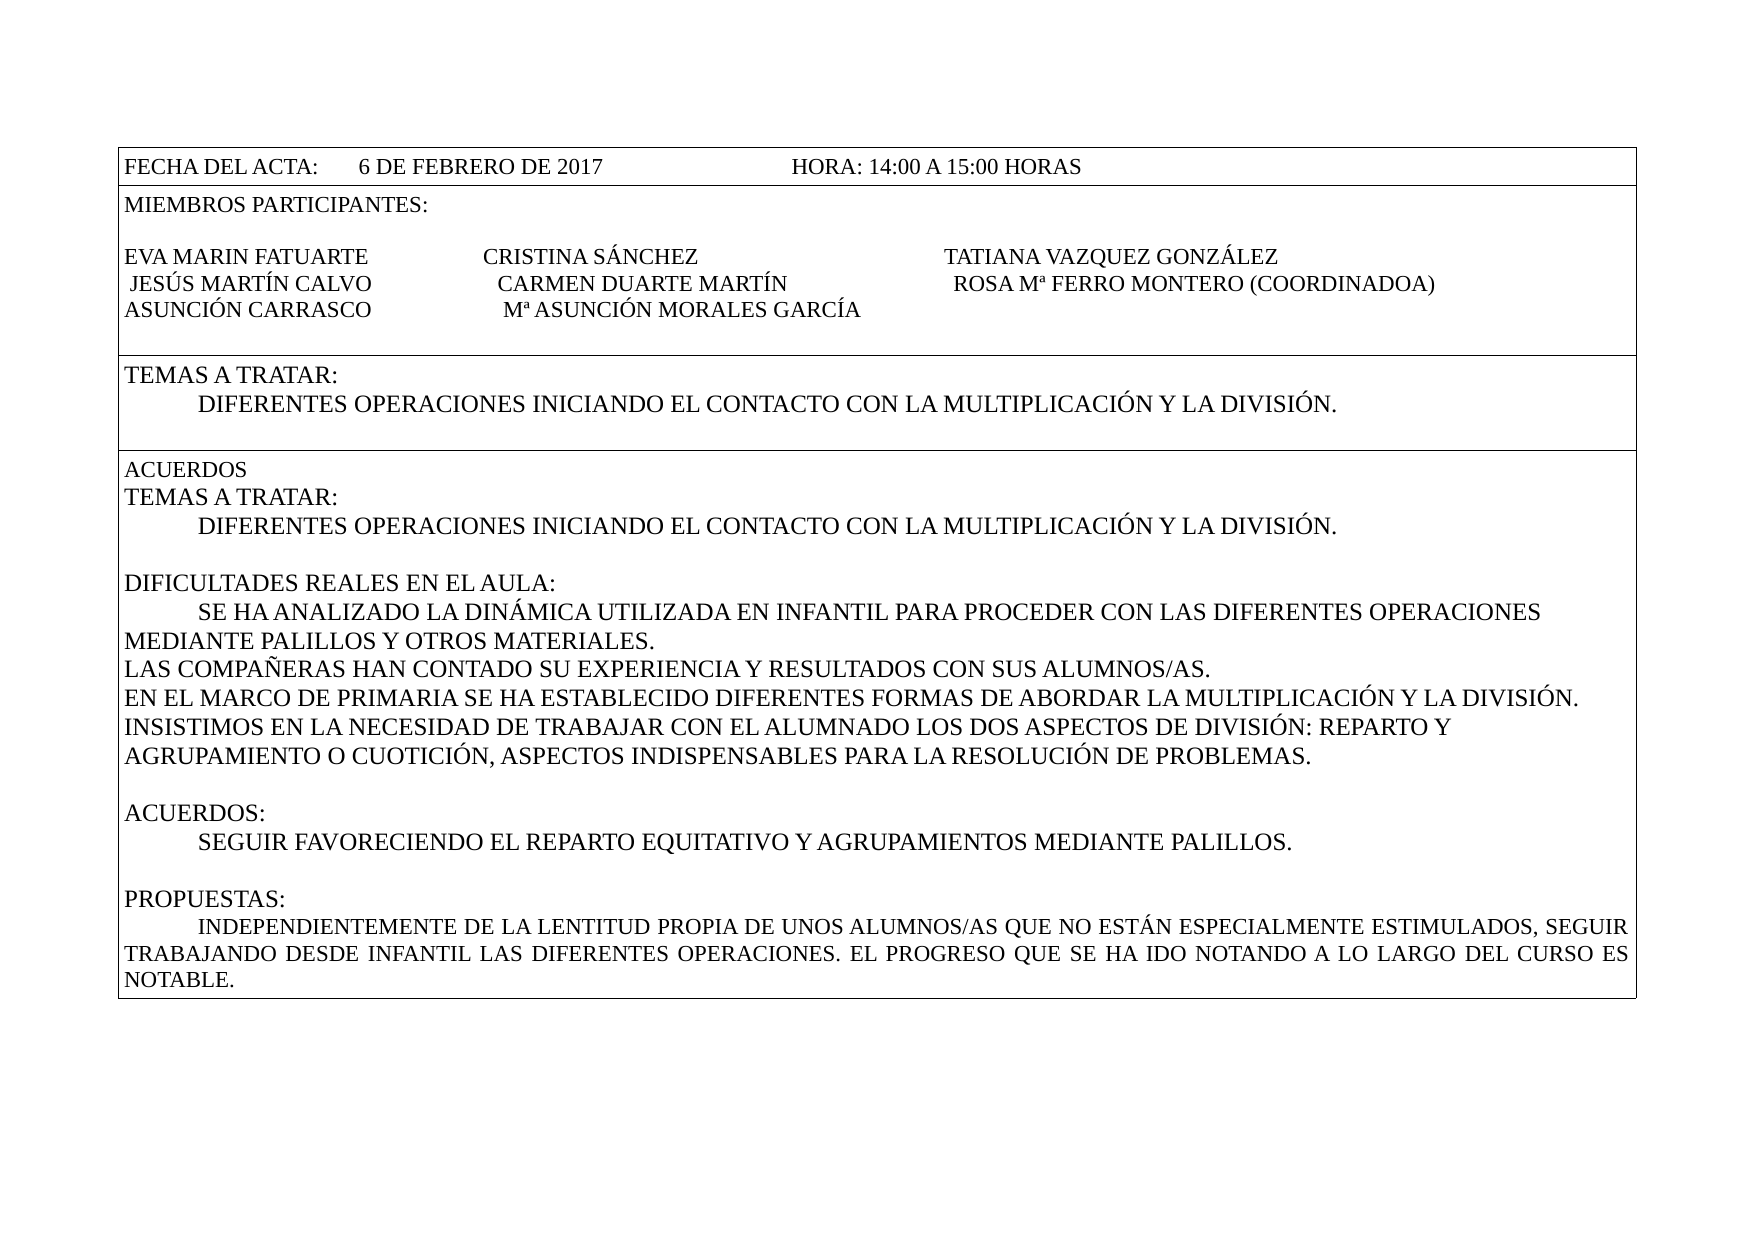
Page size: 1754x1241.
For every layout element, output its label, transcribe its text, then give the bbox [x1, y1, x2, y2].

table_cell MIEMBROS PARTICIPANTES: EVA MARIN FATUARTE CRISTINA SÁNCHEZ TATIANA VAZQUEZ GONZÁLEZ JESÚS MARTÍN CALVO CARMEN DUARTE MARTÍN ROSA Mª FERRO MONTERO (COORDINADOA) ASUNCIÓN CARRASCO Mª ASUNCIÓN MORALES GARCÍA [119, 186, 1636, 354]
table_header FECHA DEL ACTA: 6 DE FEBRERO DE 2017 HORA: 14:00 A 15:00 HORAS [119, 148, 1636, 185]
table_cell TEMAS A TRATAR: DIFERENTES OPERACIONES INICIANDO EL CONTACTO CON LA MULTIPLICACIÓN Y LA DIVISIÓN. [119, 356, 1636, 450]
table_cell ACUERDOS TEMAS A TRATAR: DIFERENTES OPERACIONES INICIANDO EL CONTACTO CON LA MULTIPLICACIÓN Y LA DIVISIÓN. DIFICULTADES REALES EN EL AULA: SE HA ANALIZADO LA DINÁMICA UTILIZADA EN INFANTIL PARA PROCEDER CON LAS DIFERENTES OPERACIONES MEDIANTE PALILLOS Y OTROS MATERIALES. LAS COMPAÑERAS HAN CONTADO SU EXPERIENCIA Y RESULTADOS CON SUS ALUMNOS/AS. EN EL MARCO DE PRIMARIA SE HA ESTABLECIDO DIFERENTES FORMAS DE ABORDAR LA MULTIPLICACIÓN Y LA DIVISIÓN. INSISTIMOS EN LA NECESIDAD DE TRABAJAR CON EL ALUMNADO LOS DOS ASPECTOS DE DIVISIÓN: REPARTO Y AGRUPAMIENTO O CUOTICIÓN, ASPECTOS INDISPENSABLES PARA LA RESOLUCIÓN DE PROBLEMAS. ACUERDOS: SEGUIR FAVORECIENDO EL REPARTO EQUITATIVO Y AGRUPAMIENTOS MEDIANTE PALILLOS. PROPUESTAS: INDEPENDIENTEMENTE DE LA LENTITUD PROPIA DE UNOS ALUMNOS/AS QUE NO ESTÁN ESPECIALMENTE ESTIMULADOS, SEGUIR TRABAJANDO DESDE INFANTIL LAS DIFERENTES OPERACIONES. EL PROGRESO QUE SE HA IDO NOTANDO A LO LARGO DEL CURSO ES NOTABLE. [119, 451, 1636, 998]
